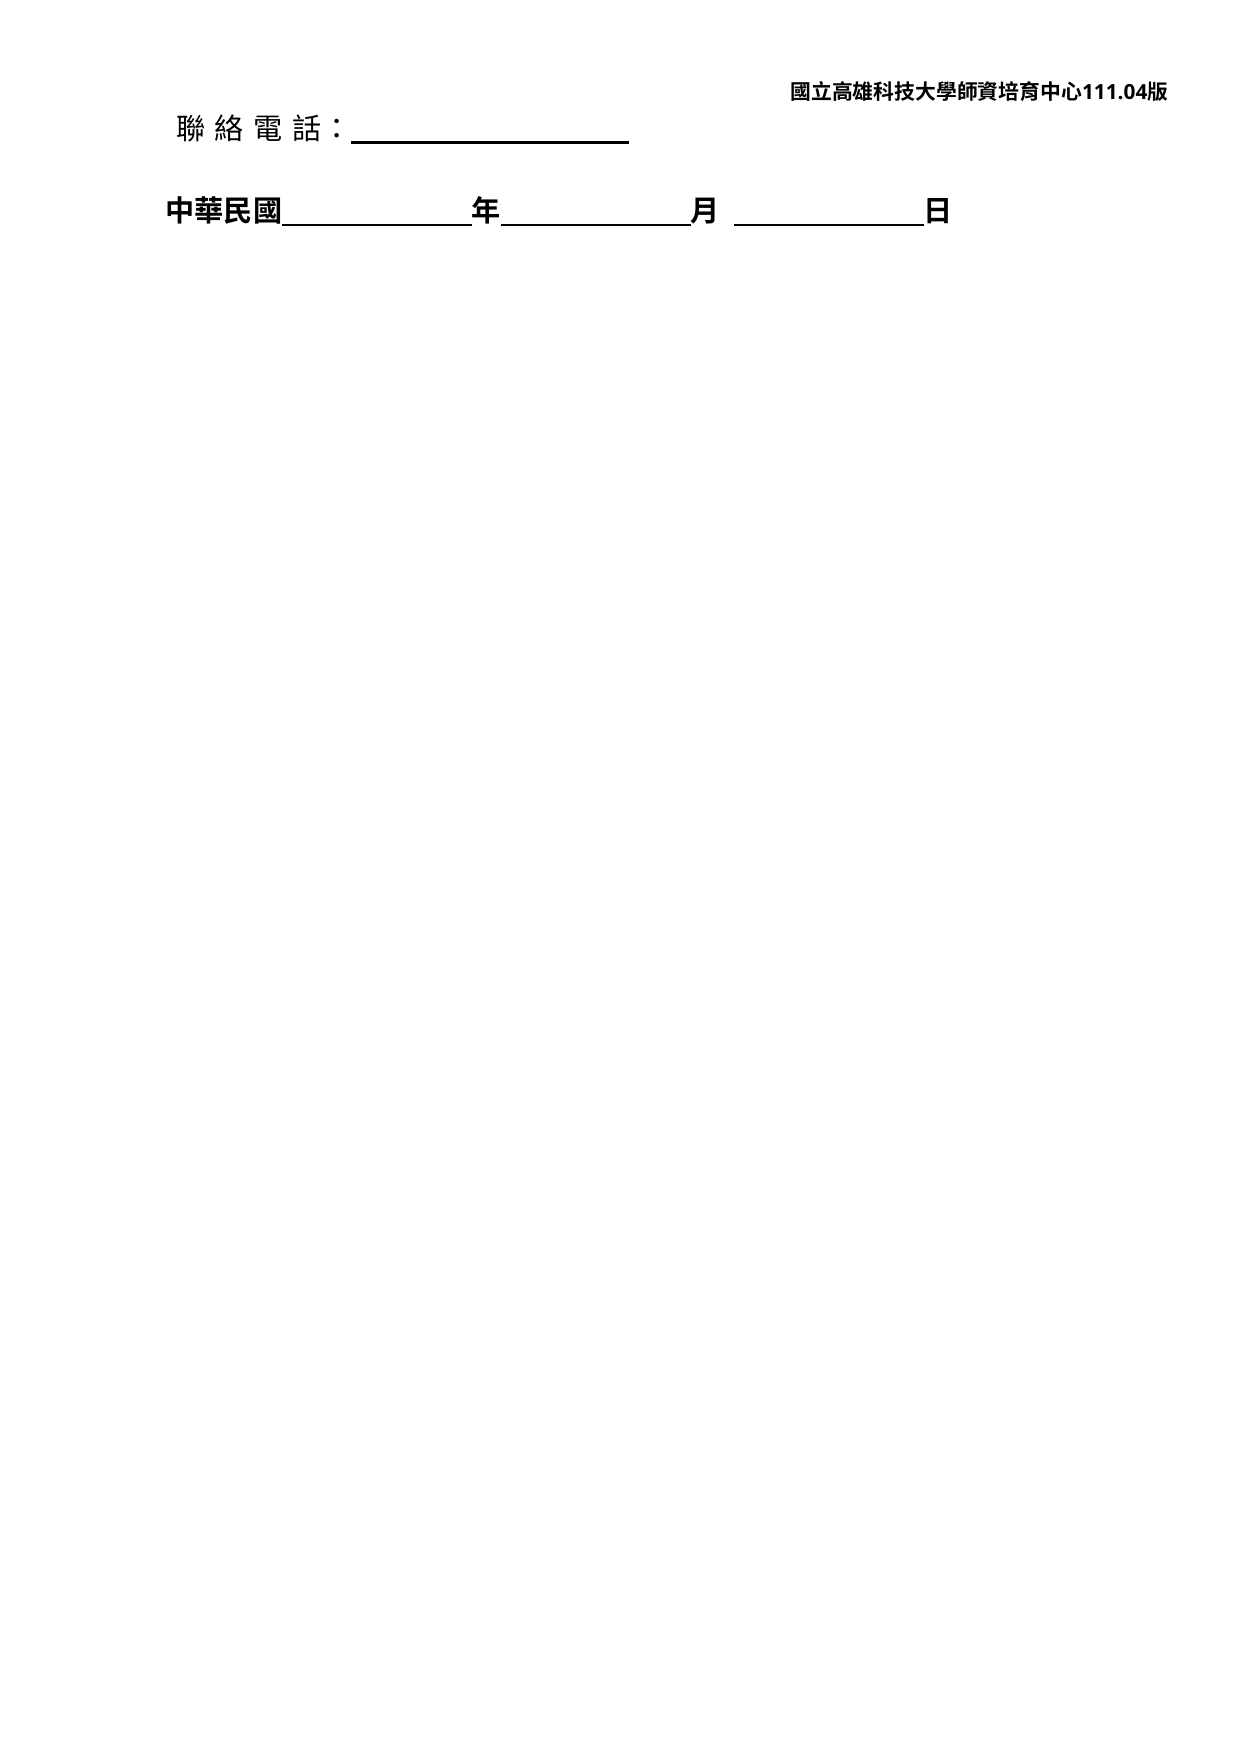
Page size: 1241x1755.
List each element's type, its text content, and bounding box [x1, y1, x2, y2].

text 聯絡電話： [176, 105, 703, 148]
text 中華民國 年 月 日 [165, 187, 1168, 230]
